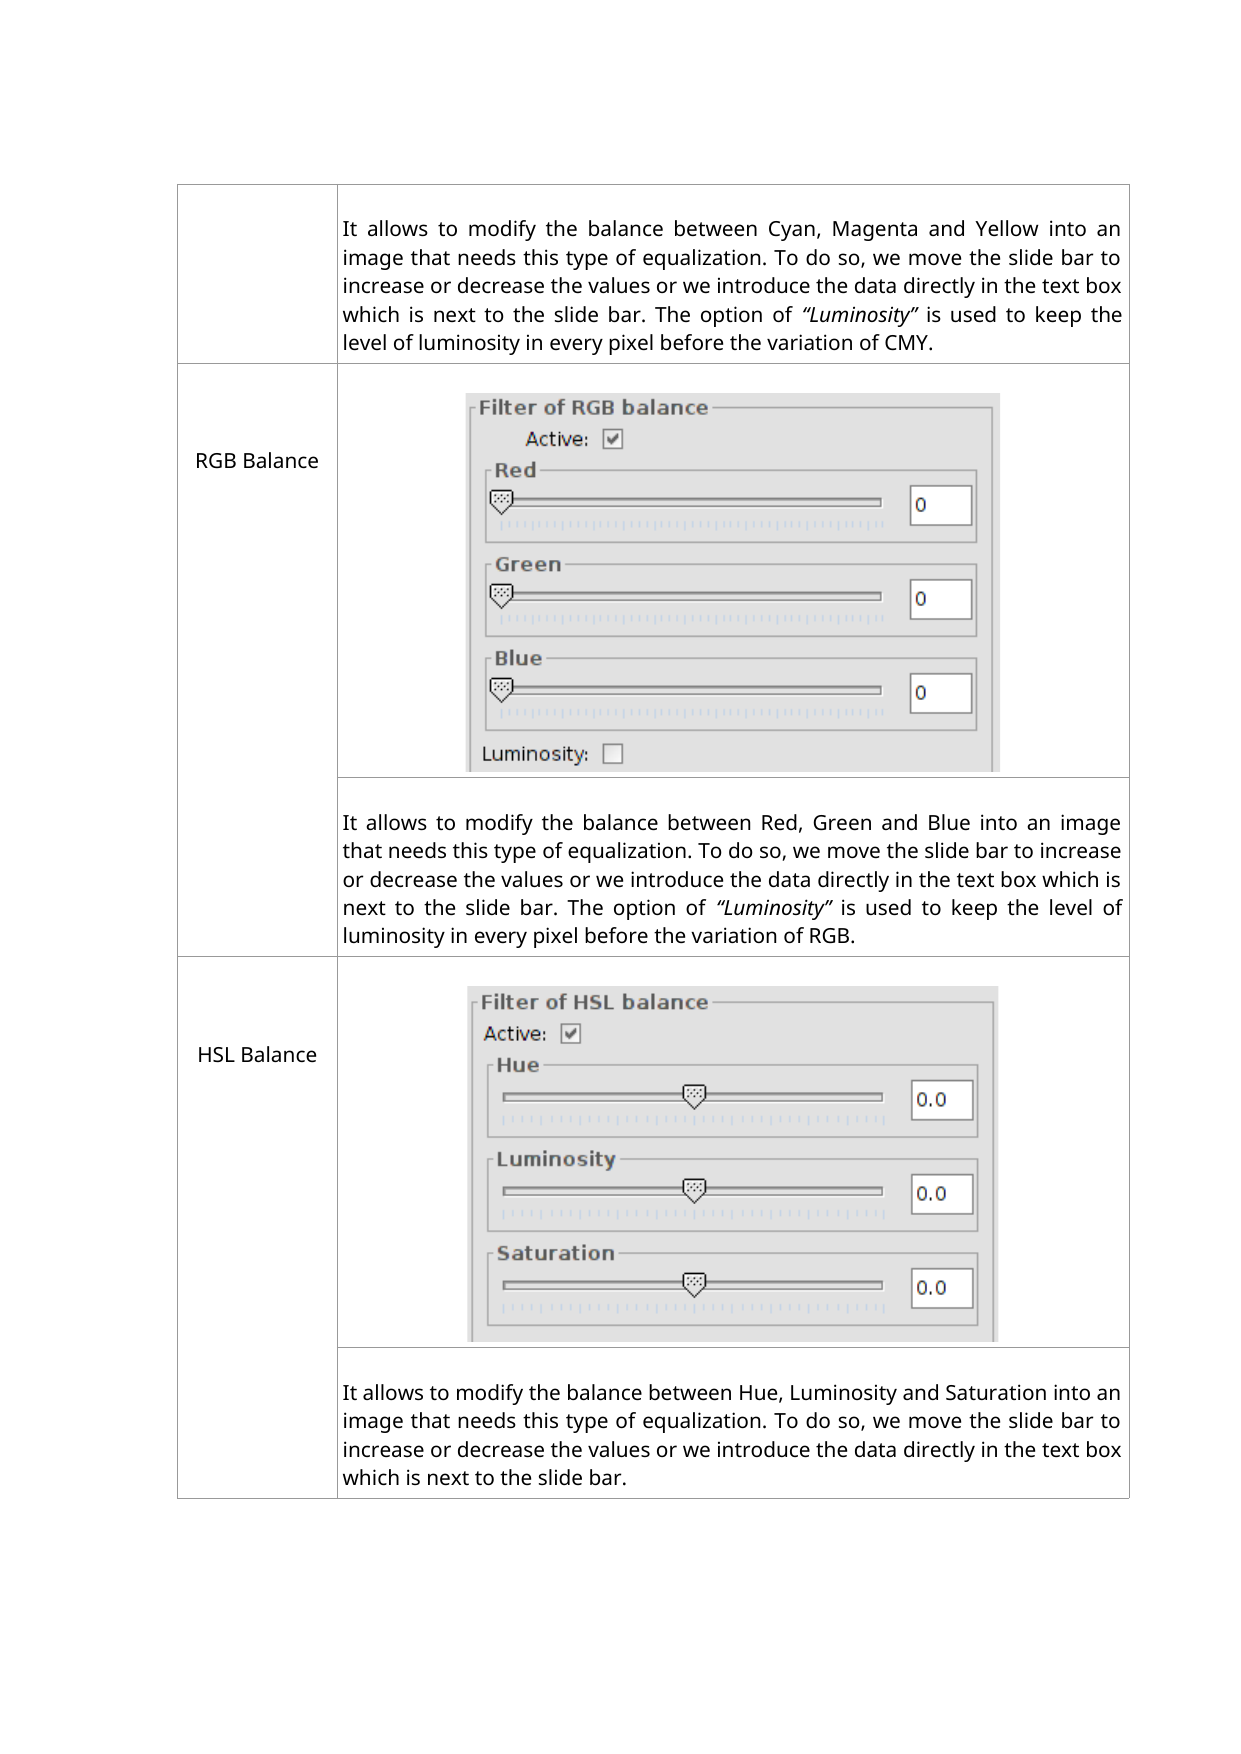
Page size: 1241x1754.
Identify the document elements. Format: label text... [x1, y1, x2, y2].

table_cell It allows to modify the balance between Red, Green and Blue into an image that needs this type of equalization. To do so, we move the slide bar to increase or decrease the values or we introduce the data directly in the text box which is next to the slide bar. The option of “Luminosity” is used to keep the level of luminosity in every pixel before the variation of RGB. [338, 778, 1129, 956]
table_cell [178, 185, 337, 362]
table_cell It allows to modify the balance between Cyan, Magenta and Yellow into an image that needs this type of equalization. To do so, we move the slide bar to increase or decrease the values or we introduce the data directly in the text box which is next to the slide bar. The option of “Luminosity” is used to keep the level of luminosity in every pixel before the variation of CMY. [338, 185, 1129, 362]
table_cell [338, 364, 1129, 777]
table_cell It allows to modify the balance between Hue, Luminosity and Saturation into an image that needs this type of equalization. To do so, we move the slide bar to increase or decrease the values or we introduce the data directly in the text box which is next to the slide bar. [338, 1348, 1129, 1497]
picture [465, 393, 1001, 772]
picture [467, 986, 999, 1342]
table_cell [338, 957, 1129, 1347]
table_cell RGB Balance [178, 364, 337, 956]
table_cell HSL Balance [178, 957, 337, 1497]
